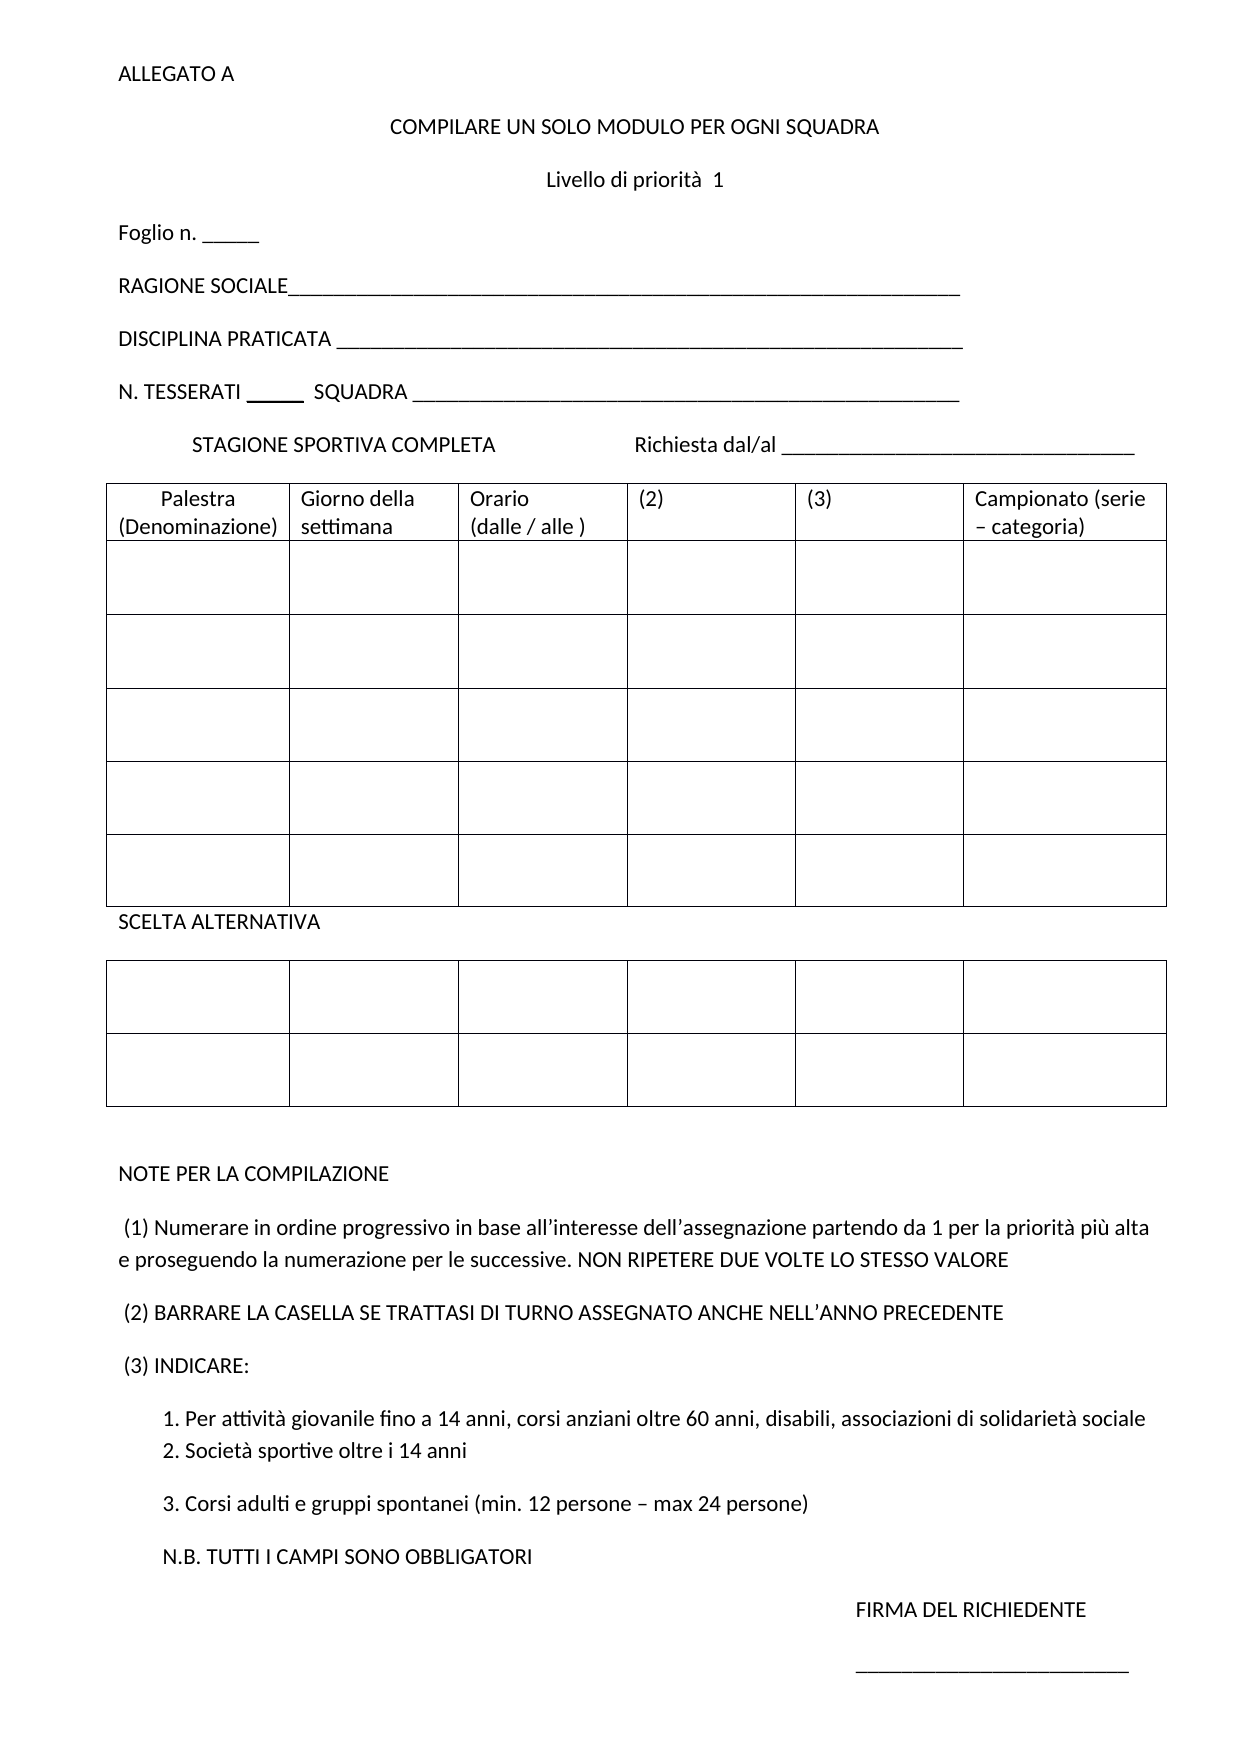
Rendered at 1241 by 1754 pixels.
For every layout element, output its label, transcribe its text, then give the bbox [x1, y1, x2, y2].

table_cell [290, 541, 458, 614]
table_cell [107, 1034, 289, 1106]
table_cell [628, 541, 795, 614]
text 1. Per attività giovanile fino a 14 anni, corsi anziani oltre 60 anni, disabili, associazioni di solidarietà sociale 2. Società sportive oltre i 14 anni [162, 1404, 1152, 1464]
table_cell [964, 835, 1166, 906]
text ________________________ [782, 1648, 1152, 1676]
table_cell [290, 1034, 458, 1106]
text N.B. TUTTI I CAMPI SONO OBBLIGATORI [118, 1542, 1152, 1570]
table_cell [290, 762, 458, 834]
text Livello di priorità 1 [118, 165, 1152, 193]
table_cell [796, 835, 963, 906]
table_cell [628, 835, 795, 906]
table_cell [290, 615, 458, 688]
table_cell [964, 1034, 1166, 1106]
text Foglio n. _____ [118, 218, 1152, 246]
table_cell [107, 689, 289, 761]
text FIRMA DEL RICHIEDENTE [118, 1595, 1152, 1623]
text DISCIPLINA PRATICATA _______________________________________________________ [118, 324, 1152, 352]
table_cell [796, 615, 963, 688]
table_header [290, 961, 458, 1033]
text SCELTA ALTERNATIVA [118, 907, 1152, 935]
text (1) Numerare in ordine progressivo in base all’interesse dell’assegnazione partendo da 1 per la priorità più alta e proseguendo la numerazione per le successive. NON RIPETERE DUE VOLTE LO STESSO VALORE [118, 1213, 1152, 1273]
table_header [796, 961, 963, 1033]
text (2) BARRARE LA CASELLA SE TRATTASI DI TURNO ASSEGNATO ANCHE NELL’ANNO PRECEDENTE [118, 1298, 1152, 1326]
table_cell [107, 762, 289, 834]
table_cell [628, 615, 795, 688]
table_cell [290, 689, 458, 761]
table_header [628, 961, 795, 1033]
table_cell [628, 689, 795, 761]
table_header Campionato (serie – categoria) [964, 484, 1166, 540]
table_cell [290, 835, 458, 906]
table_cell [628, 762, 795, 834]
table_cell [964, 541, 1166, 614]
table_cell [796, 1034, 963, 1106]
table_header [107, 961, 289, 1033]
table_cell [107, 541, 289, 614]
table_header Palestra (Denominazione) [107, 484, 289, 540]
text RAGIONE SOCIALE___________________________________________________________ [118, 271, 1152, 299]
text (3) INDICARE: [118, 1351, 1152, 1379]
table_cell [107, 835, 289, 906]
table_header (2) [628, 484, 795, 540]
table_cell [964, 762, 1166, 834]
table_header [964, 961, 1166, 1033]
text NOTE PER LA COMPILAZIONE [118, 1159, 1152, 1188]
table_header (3) [796, 484, 963, 540]
text COMPILARE UN SOLO MODULO PER OGNI SQUADRA [118, 112, 1152, 140]
text ALLEGATO A [118, 59, 1152, 87]
table_cell [459, 541, 627, 614]
text N. TESSERATI _____ SQUADRA ________________________________________________ [118, 377, 1152, 405]
table_header Orario (dalle / alle ) [459, 484, 627, 540]
table_cell [459, 835, 627, 906]
table_cell [796, 541, 963, 614]
table_cell [459, 1034, 627, 1106]
text 3. Corsi adulti e gruppi spontanei (min. 12 persone – max 24 persone) [118, 1489, 1152, 1517]
table_cell [964, 615, 1166, 688]
table_cell [459, 615, 627, 688]
table_header Giorno della settimana [290, 484, 458, 540]
table_cell [628, 1034, 795, 1106]
text STAGIONE SPORTIVA COMPLETA Richiesta dal/al _______________________________ [118, 430, 1152, 458]
table_header [459, 961, 627, 1033]
table_cell [459, 689, 627, 761]
table_cell [796, 689, 963, 761]
table_cell [796, 762, 963, 834]
table_cell [459, 762, 627, 834]
table_cell [107, 615, 289, 688]
table_cell [964, 689, 1166, 761]
